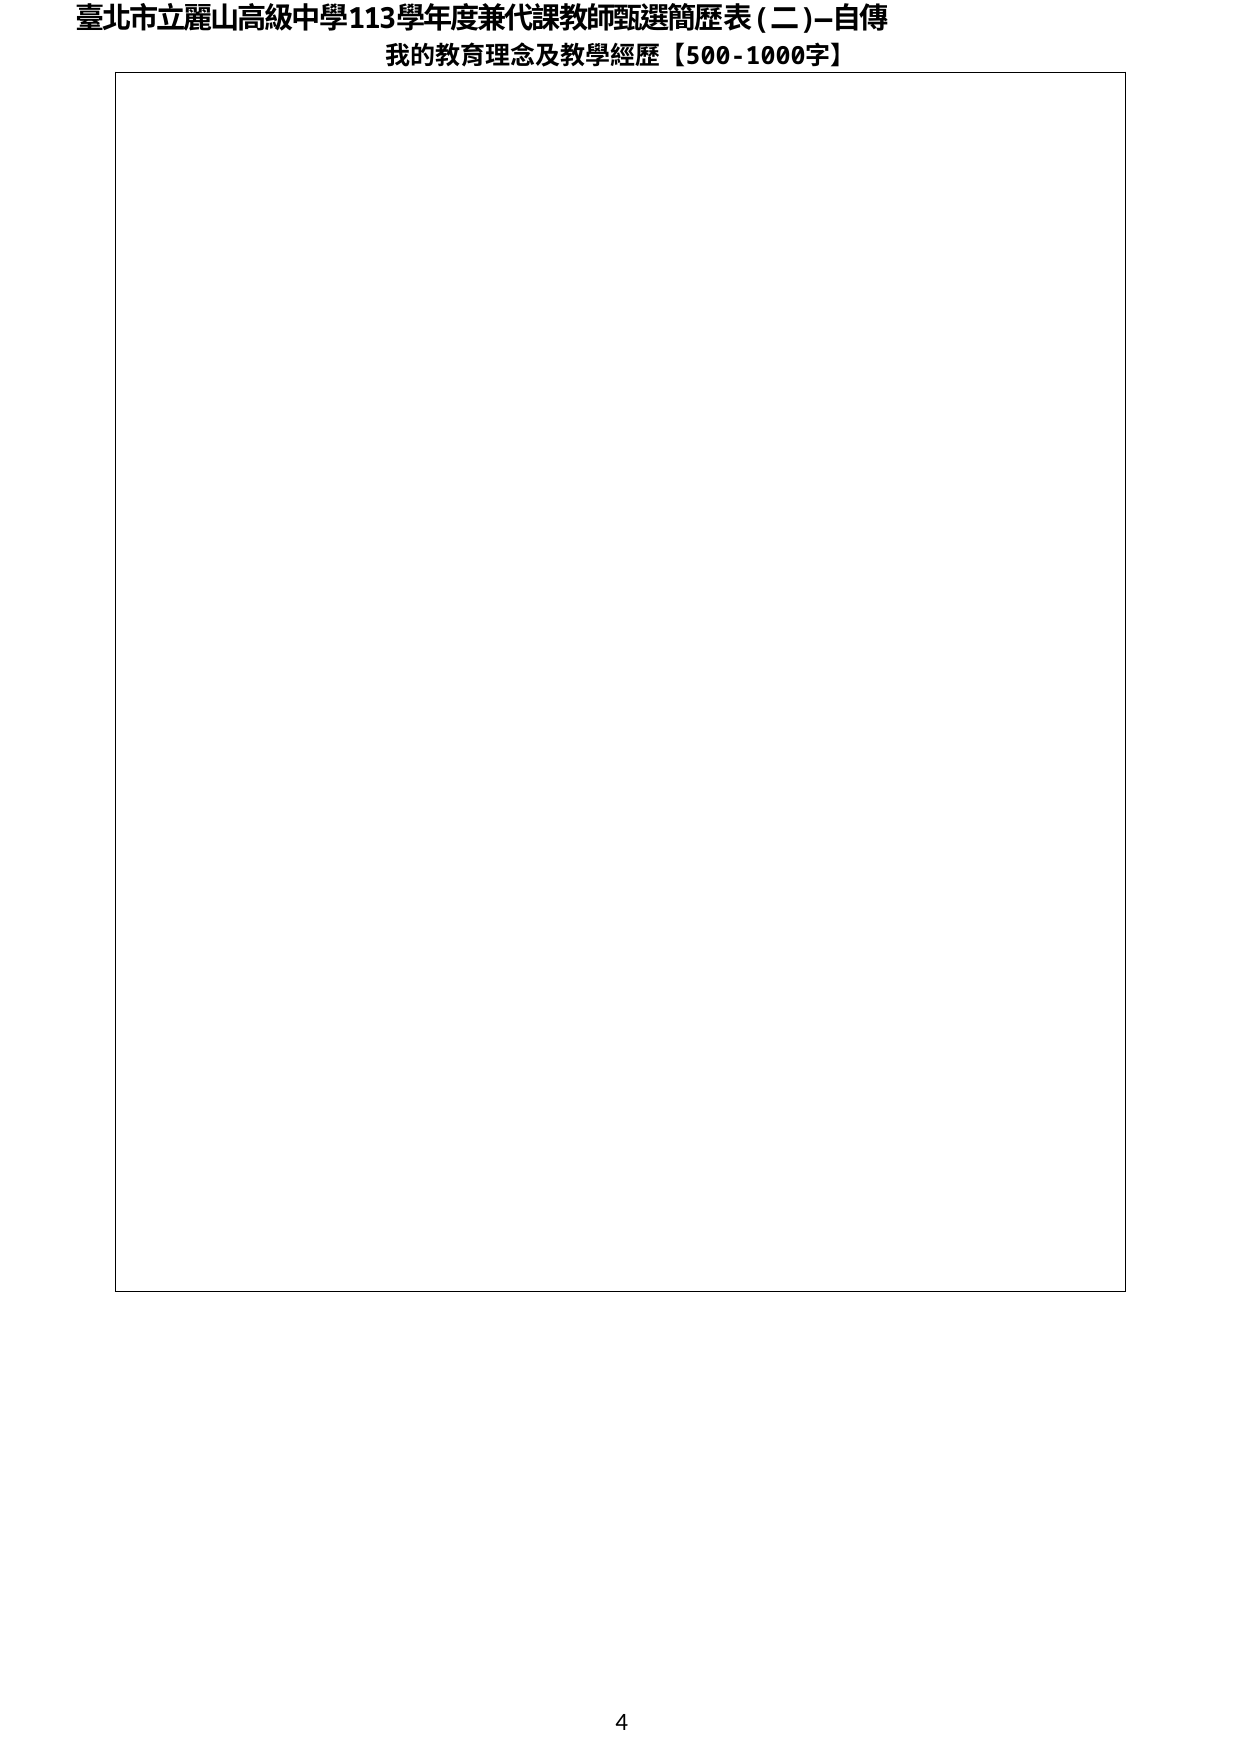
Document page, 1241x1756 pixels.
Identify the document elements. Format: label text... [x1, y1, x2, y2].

text 臺北市立麗山高級中學113學年度兼代課教師甄選簡歷表(二)—自傳 [75, 0, 1166, 35]
table_header [116, 73, 1125, 1291]
text 我的教育理念及教學經歷【500-1000字】 [75, 35, 1166, 72]
